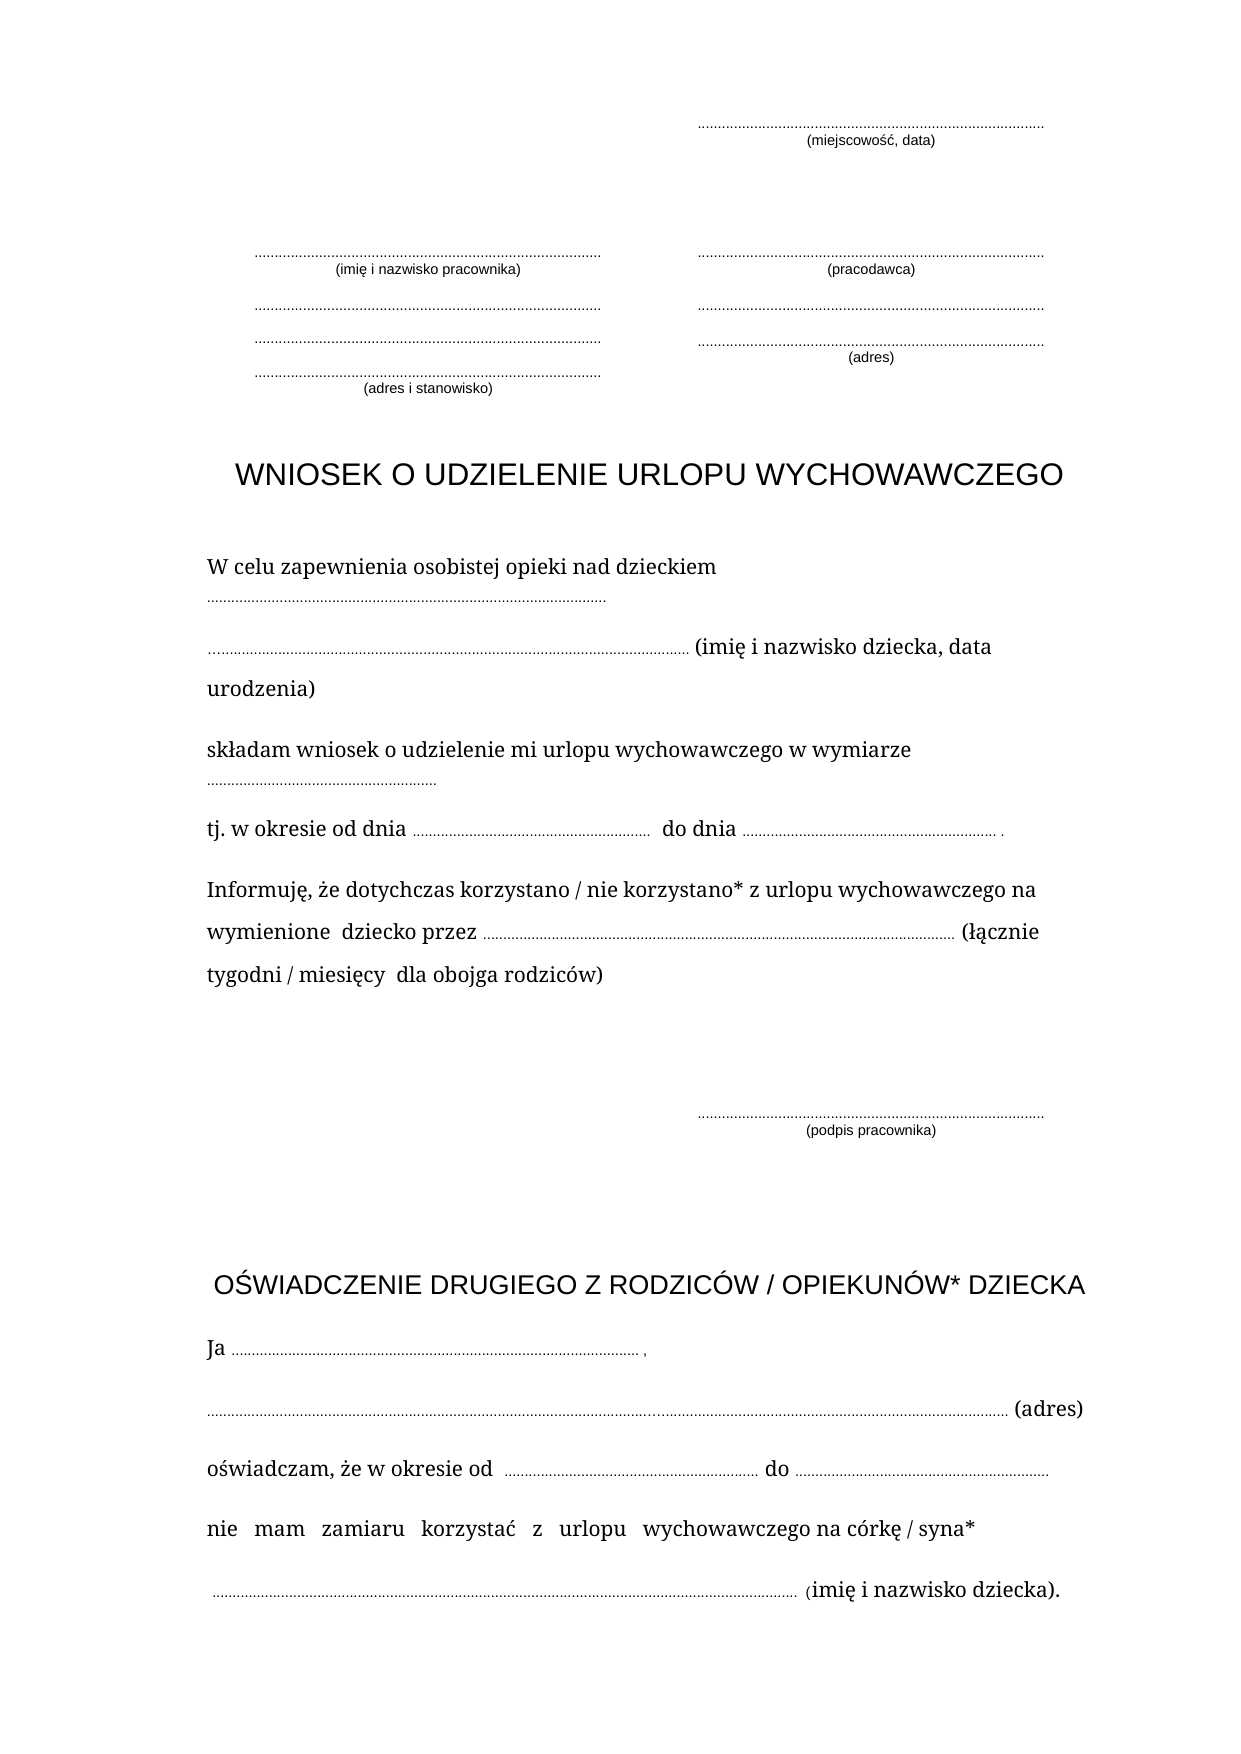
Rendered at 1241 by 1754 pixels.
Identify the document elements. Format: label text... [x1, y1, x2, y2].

table_header ...................................................................................... (imię i nazwisko pracownika) [207, 225, 649, 277]
table_header ...................................................................................... (pracodawca) [650, 225, 1093, 277]
text nie mam zamiaru korzystać z urlopu wychowawczego na córkę / syna* [207, 1514, 1093, 1543]
text ….................................................................................................................... (imię i nazwisko dziecka, data urodzenia) [207, 632, 1093, 703]
table_header ...................................................................................... (podpis pracownika) [650, 1050, 1093, 1144]
text OŚWIADCZENIE DRUGIEGO Z RODZICÓW / OPIEKUNÓW* DZIECKA [207, 1269, 1093, 1300]
text składam wniosek o udzielenie mi urlopu wychowawczego w wymiarze ......................................................... [207, 735, 1093, 788]
text W celu zapewnienia osobistej opieki nad dzieckiem ................................................................................................... [207, 552, 1093, 606]
text Ja ..................................................................................................... , [207, 1333, 1093, 1362]
table_cell ...................................................................................... ...................................................................................... (adres) [650, 277, 1093, 397]
text .............................................................................................................…...................................................................................... (adres) [207, 1394, 1093, 1422]
text WNIOSEK O UDZIELENIE URLOPU WYCHOWAWCZEGO [207, 456, 1093, 492]
text tj. w okresie od dnia ........................................................... do dnia ............................................................... . [207, 814, 1093, 843]
table_cell ...................................................................................... ...................................................................................... ...................................................................................... (adres i stanowisko) [207, 277, 649, 397]
text ................................................................................................................................................. (imię i nazwisko dziecka). [207, 1575, 1093, 1603]
text oświadczam, że w okresie od ............................................................... do ............................................................... [207, 1454, 1093, 1483]
text Informuję, że dotychczas korzystano / nie korzystano* z urlopu wychowawczego na wymienione dziecko przez ..................................................................................................................... (łącznie tygodni / miesięcy dla obojga rodziców) [207, 875, 1093, 988]
table_header [207, 1050, 649, 1144]
